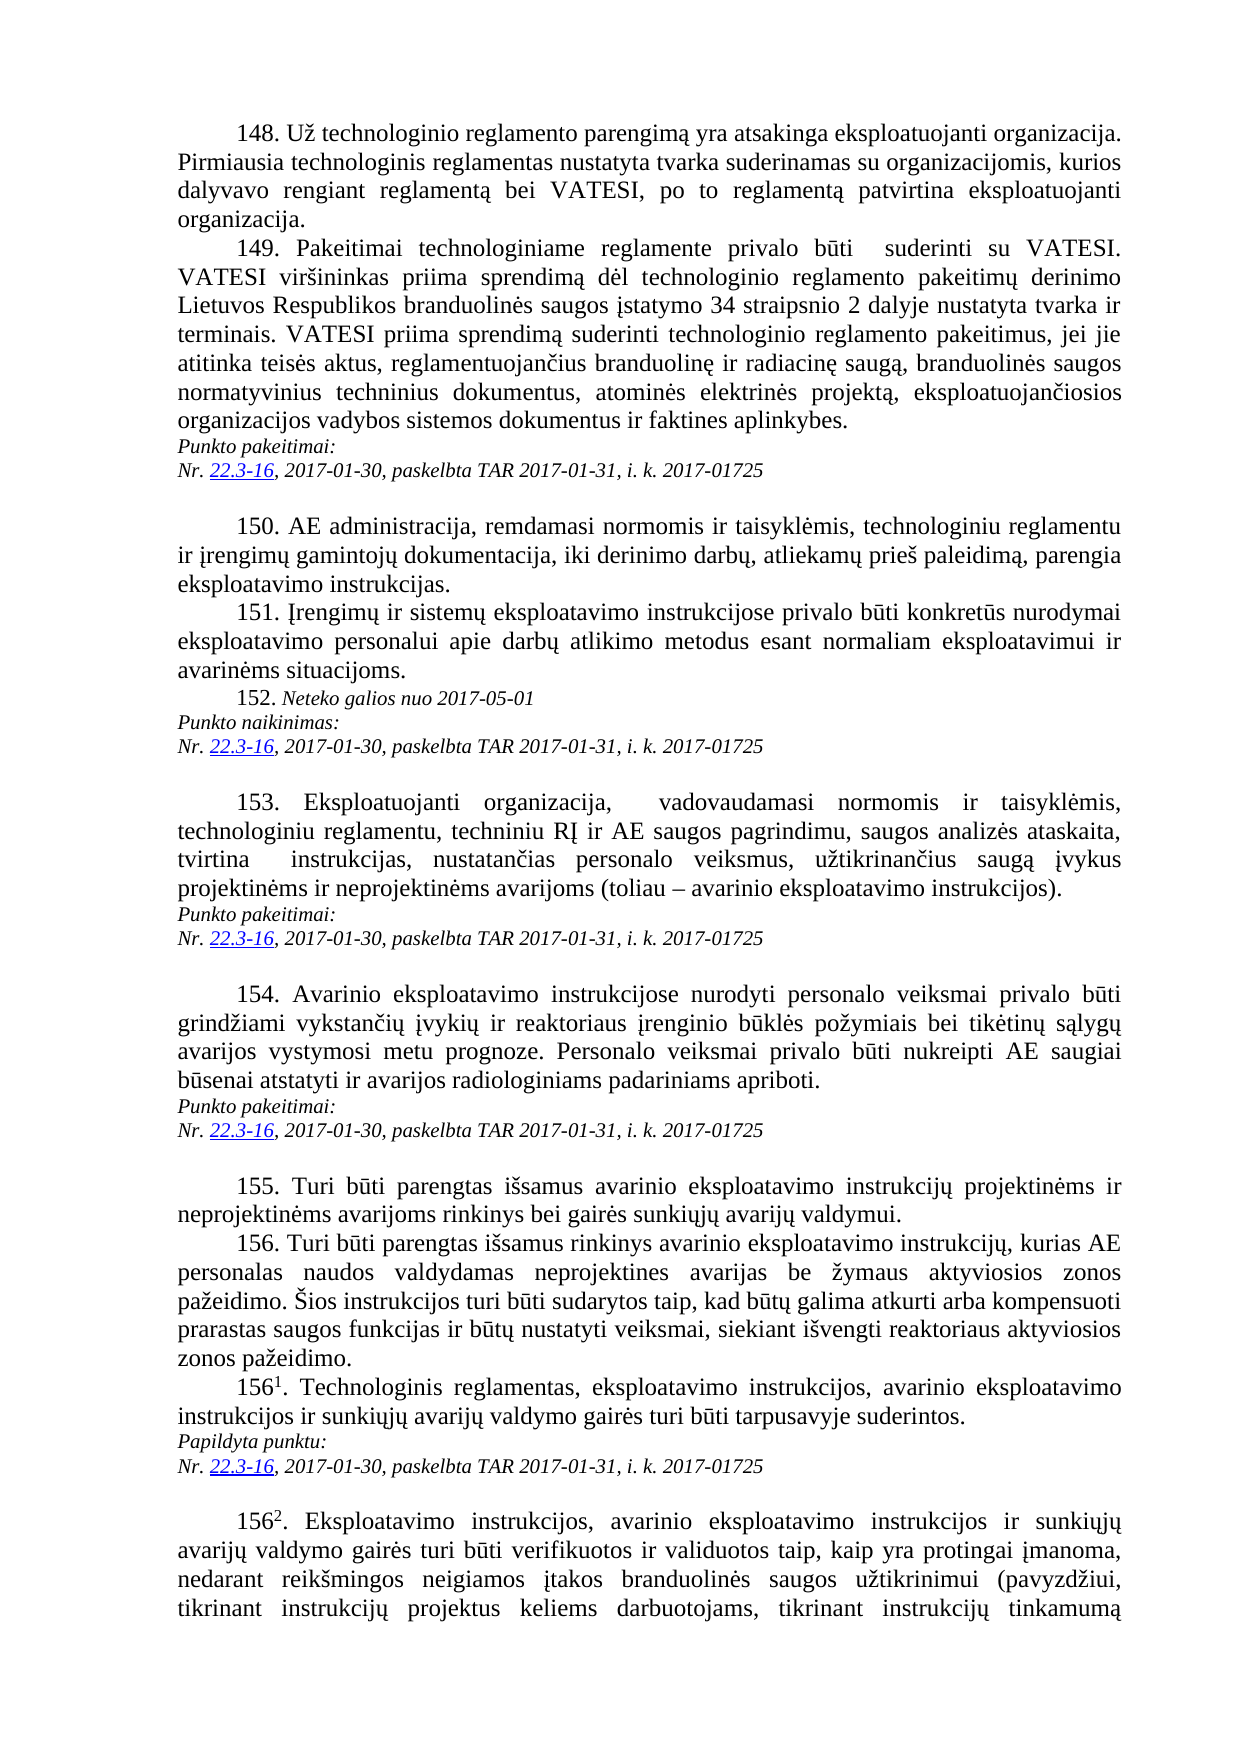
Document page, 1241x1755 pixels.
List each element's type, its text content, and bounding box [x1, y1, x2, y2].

text Punkto pakeitimai: [177, 1094, 1122, 1118]
text 149. Pakeitimai technologiniame reglamente privalo būti suderinti su VATESI. VATESI viršininkas priima sprendimą dėl technologinio reglamento pakeitimų derinimo Lietuvos Respublikos branduolinės saugos įstatymo 34 straipsnio 2 dalyje nustatyta tvarka ir terminais. VATESI priima sprendimą suderinti technologinio reglamento pakeitimus, jei jie atitinka teisės aktus, reglamentuojančius branduolinę ir radiacinę saugą, branduolinės saugos normatyvinius techninius dokumentus, atominės elektrinės projektą, eksploatuojančiosios organizacijos vadybos sistemos dokumentus ir faktines aplinkybes. [177, 233, 1122, 434]
text Punkto pakeitimai: [177, 434, 1122, 458]
text 151. Įrengimų ir sistemų eksploatavimo instrukcijose privalo būti konkretūs nurodymai eksploatavimo personalui apie darbų atlikimo metodus esant normaliam eksploatavimui ir avarinėms situacijoms. [177, 597, 1122, 684]
text Nr. 22.3-16, 2017-01-30, paskelbta TAR 2017-01-31, i. k. 2017-01725 [177, 458, 1122, 482]
text Nr. 22.3-16, 2017-01-30, paskelbta TAR 2017-01-31, i. k. 2017-01725 [177, 734, 1122, 758]
text 150. AE administracija, remdamasi normomis ir taisyklėmis, technologiniu reglamentu ir įrengimų gamintojų dokumentacija, iki derinimo darbų, atliekamų prieš paleidimą, parengia eksploatavimo instrukcijas. [177, 511, 1122, 597]
text 1561. Technologinis reglamentas, eksploatavimo instrukcijos, avarinio eksploatavimo instrukcijos ir sunkiųjų avarijų valdymo gairės turi būti tarpusavyje suderintos. [177, 1372, 1122, 1429]
text 1562. Eksploatavimo instrukcijos, avarinio eksploatavimo instrukcijos ir sunkiųjų avarijų valdymo gairės turi būti verifikuotos ir validuotos taip, kaip yra protingai įmanoma, nedarant reikšmingos neigiamos įtakos branduolinės saugos užtikrinimui (pavyzdžiui, tikrinant instrukcijų projektus keliems darbuotojams, tikrinant instrukcijų tinkamumą [177, 1506, 1122, 1621]
text Nr. 22.3-16, 2017-01-30, paskelbta TAR 2017-01-31, i. k. 2017-01725 [177, 926, 1122, 950]
text 152. Neteko galios nuo 2017-05-01 [177, 684, 1122, 710]
text 156. Turi būti parengtas išsamus rinkinys avarinio eksploatavimo instrukcijų, kurias AE personalas naudos valdydamas neprojektines avarijas be žymaus aktyviosios zonos pažeidimo. Šios instrukcijos turi būti sudarytos taip, kad būtų galima atkurti arba kompensuoti prarastas saugos funkcijas ir būtų nustatyti veiksmai, siekiant išvengti reaktoriaus aktyviosios zonos pažeidimo. [177, 1228, 1122, 1372]
text Papildyta punktu: [177, 1429, 1122, 1453]
text Nr. 22.3-16, 2017-01-30, paskelbta TAR 2017-01-31, i. k. 2017-01725 [177, 1453, 1122, 1478]
text Nr. 22.3-16, 2017-01-30, paskelbta TAR 2017-01-31, i. k. 2017-01725 [177, 1118, 1122, 1142]
text 155. Turi būti parengtas išsamus avarinio eksploatavimo instrukcijų projektinėms ir neprojektinėms avarijoms rinkinys bei gairės sunkiųjų avarijų valdymui. [177, 1171, 1122, 1228]
text 154. Avarinio eksploatavimo instrukcijose nurodyti personalo veiksmai privalo būti grindžiami vykstančių įvykių ir reaktoriaus įrenginio būklės požymiais bei tikėtinų sąlygų avarijos vystymosi metu prognoze. Personalo veiksmai privalo būti nukreipti AE saugiai būsenai atstatyti ir avarijos radiologiniams padariniams apriboti. [177, 979, 1122, 1094]
text 148. Už technologinio reglamento parengimą yra atsakinga eksploatuojanti organizacija. Pirmiausia technologinis reglamentas nustatyta tvarka suderinamas su organizacijomis, kurios dalyvavo rengiant reglamentą bei VATESI, po to reglamentą patvirtina eksploatuojanti organizacija. [177, 118, 1122, 233]
text Punkto naikinimas: [177, 710, 1122, 734]
text Punkto pakeitimai: [177, 902, 1122, 926]
text 153. Eksploatuojanti organizacija, vadovaudamasi normomis ir taisyklėmis, technologiniu reglamentu, techniniu RĮ ir AE saugos pagrindimu, saugos analizės ataskaita, tvirtina instrukcijas, nustatančias personalo veiksmus, užtikrinančius saugą įvykus projektinėms ir neprojektinėms avarijoms (toliau – avarinio eksploatavimo instrukcijos). [177, 787, 1122, 902]
